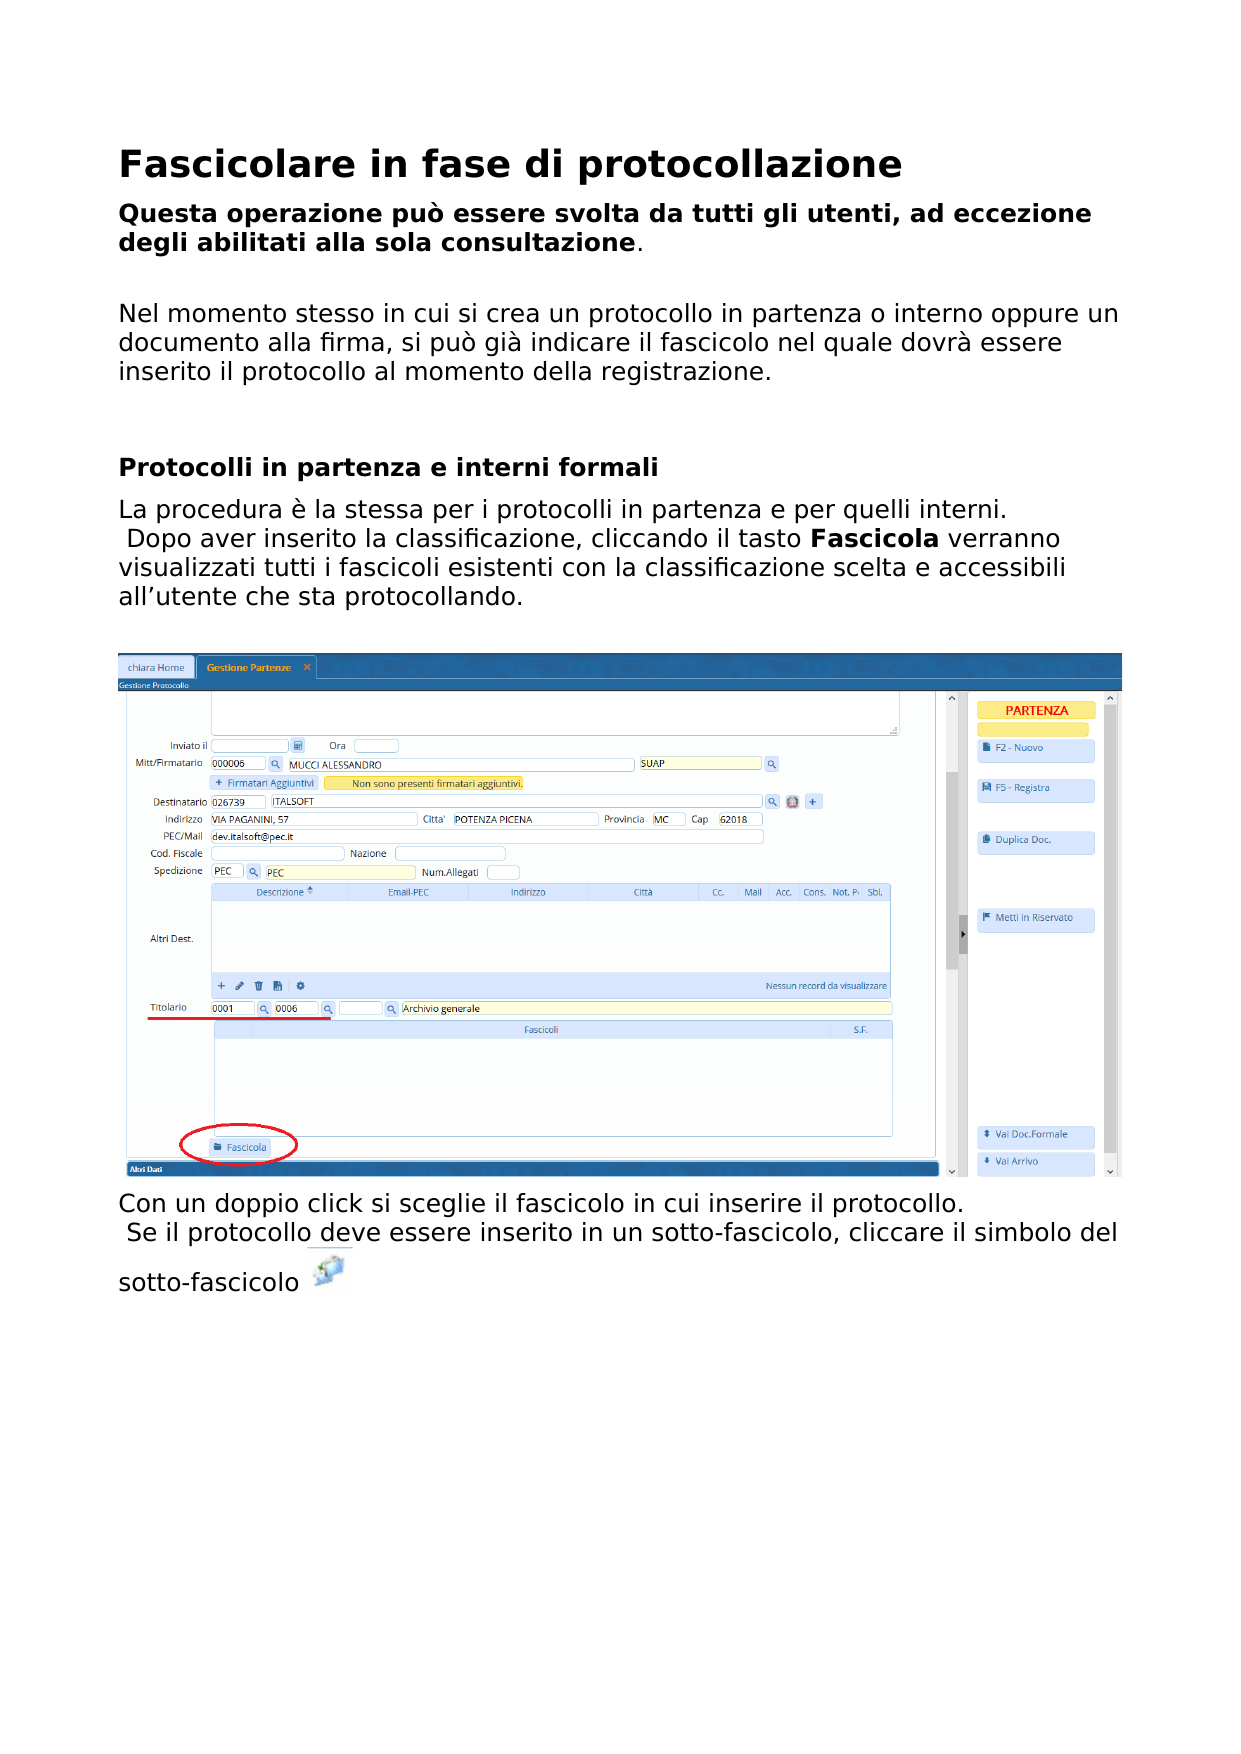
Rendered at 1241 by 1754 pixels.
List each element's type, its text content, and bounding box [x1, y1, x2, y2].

text Con un doppio click si sceglie il fascicolo in cui inserire il protocollo. Se il protocollo deve essere inserito in un sotto-fascicolo, cliccare il simbolo del sotto-fascicolo [118, 1189, 1122, 1297]
picture [307, 1247, 353, 1292]
picture [118, 653, 1123, 1177]
text La procedura è la stessa per i protocolli in partenza e per quelli interni. Dopo aver inserito la classificazione, cliccando il tasto Fascicola verranno visualizzati tutti i fascicoli esistenti con la classificazione scelta e accessibili all’utente che sta protocollando. [118, 495, 1122, 641]
subtitle Fascicolare in fase di protocollazione [118, 143, 1122, 187]
subtitle Protocolli in partenza e interni formali [118, 453, 1122, 483]
text Questa operazione può essere svolta da tutti gli utenti, ad eccezione degli abilitati alla sola consultazione. [118, 199, 1122, 287]
text Nel momento stesso in cui si crea un protocollo in partenza o interno oppure un documento alla firma, si può già indicare il fascicolo nel quale dovrà essere inserito il protocollo al momento della registrazione. [118, 299, 1122, 416]
